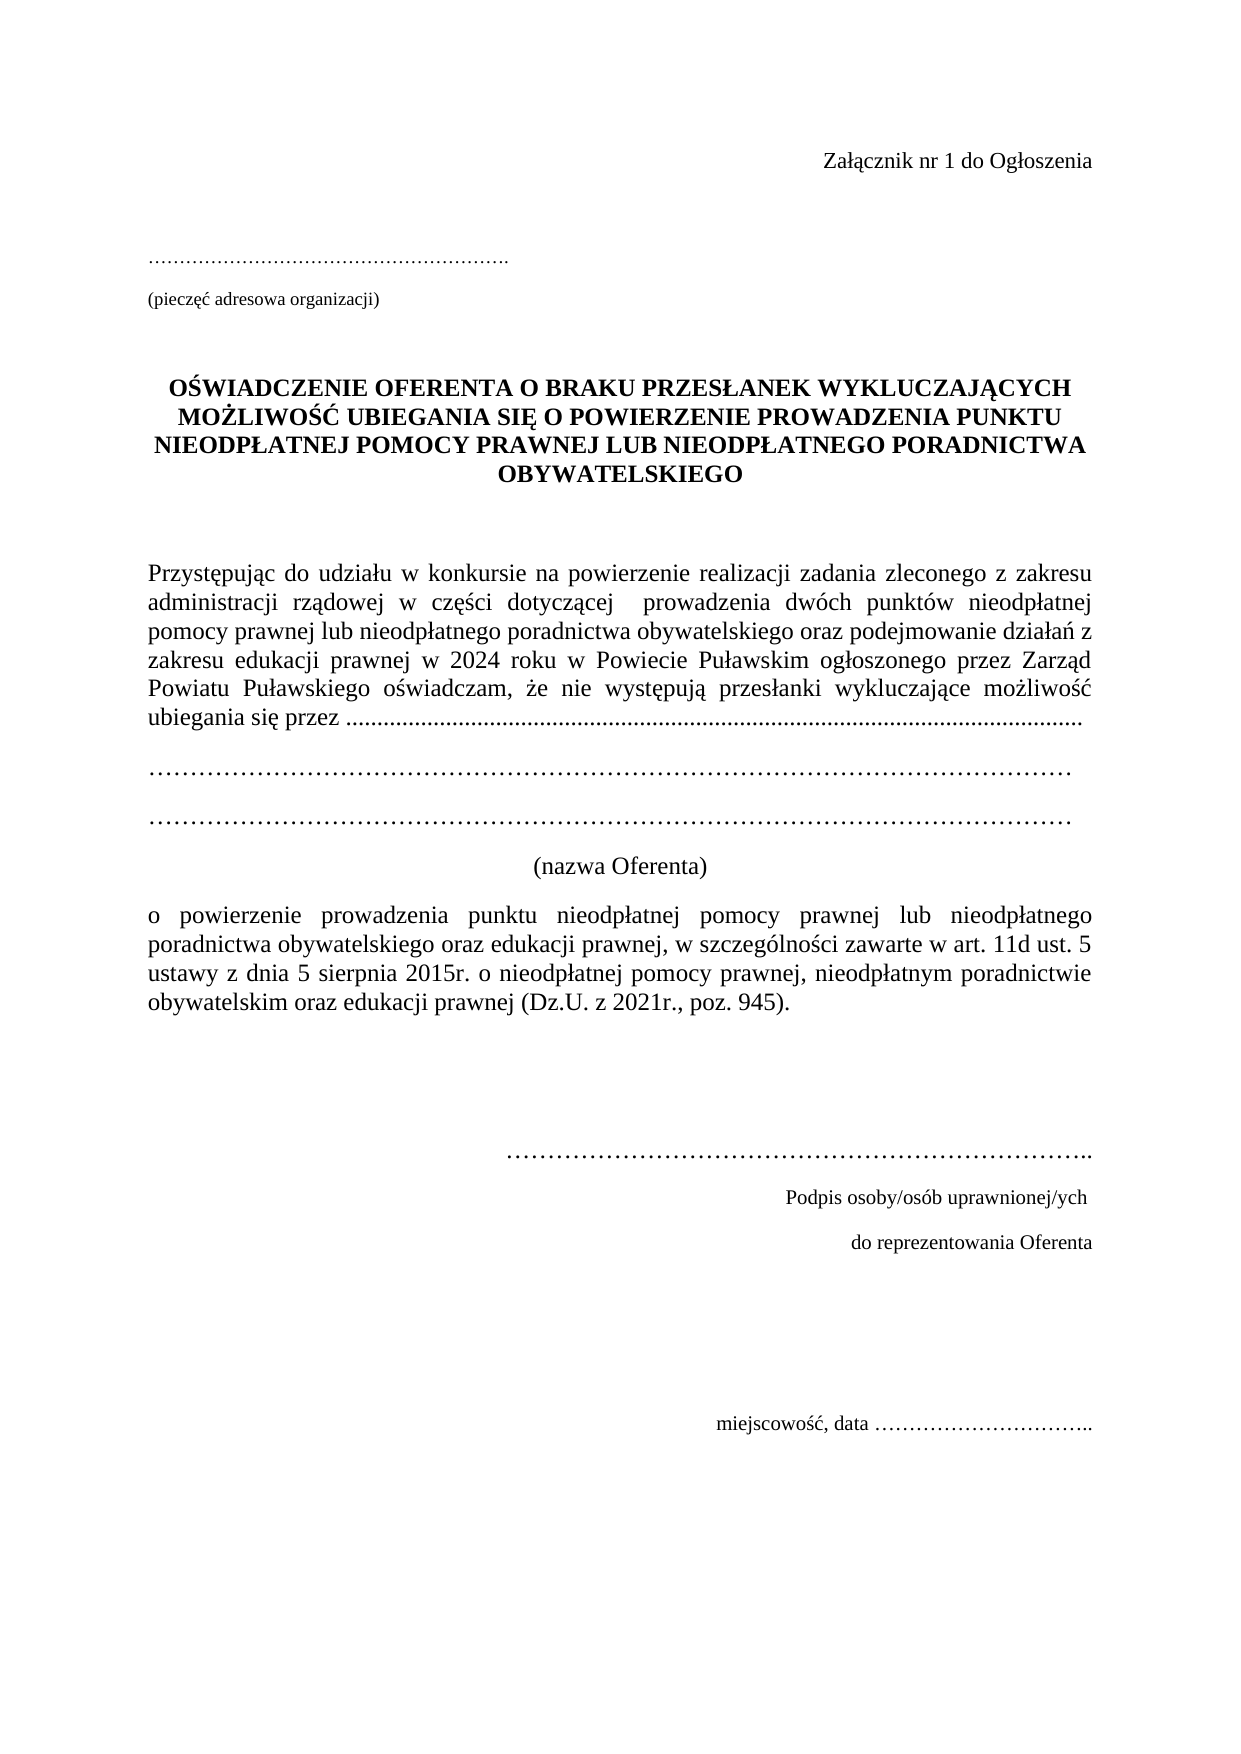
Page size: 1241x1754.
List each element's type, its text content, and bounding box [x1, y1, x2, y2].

text …………………………………………………. [148, 246, 1093, 267]
text (pieczęć adresowa organizacji) [148, 288, 1093, 310]
text do reprezentowania Oferenta [148, 1230, 1093, 1254]
text OŚWIADCZENIE OFERENTA O BRAKU PRZESŁANEK WYKLUCZAJĄCYCH MOŻLIWOŚĆ UBIEGANIA SIĘ O POWIERZENIE PROWADZENIA PUNKTU NIEODPŁATNEJ POMOCY PRAWNEJ LUB NIEODPŁATNEGO PORADNICTWA OBYWATELSKIEGO [148, 373, 1093, 488]
text miejscowość, data ………………………….. [148, 1411, 1093, 1435]
text Przystępując do udziału w konkursie na powierzenie realizacji zadania zleconego z zakresu administracji rządowej w części dotyczącej prowadzenia dwóch punktów nieodpłatnej pomocy prawnej lub nieodpłatnego poradnictwa obywatelskiego oraz podejmowanie działań z zakresu edukacji prawnej w 2024 roku w Powiecie Puławskim ogłoszonego przez Zarząd Powiatu Puławskiego oświadczam, że nie występują przesłanki wykluczające możliwość ubiegania się przez ...................................................................................................................... [148, 558, 1093, 731]
text (nazwa Oferenta) [148, 851, 1093, 880]
text o powierzenie prowadzenia punktu nieodpłatnej pomocy prawnej lub nieodpłatnego poradnictwa obywatelskiego oraz edukacji prawnej, w szczególności zawarte w art. 11d ust. 5 ustawy z dnia 5 sierpnia 2015r. o nieodpłatnej pomocy prawnej, nieodpłatnym poradnictwie obywatelskim oraz edukacji prawnej (Dz.U. z 2021r., poz. 945). [148, 901, 1093, 1016]
text Załącznik nr 1 do Ogłoszenia [148, 148, 1093, 174]
text …………………………………………………………….. [148, 1136, 1093, 1164]
text Podpis osoby/osób uprawnionej/ych [148, 1185, 1093, 1209]
text ………………………………………………………………………………………………… [148, 801, 1093, 830]
text ………………………………………………………………………………………………… [148, 752, 1093, 781]
